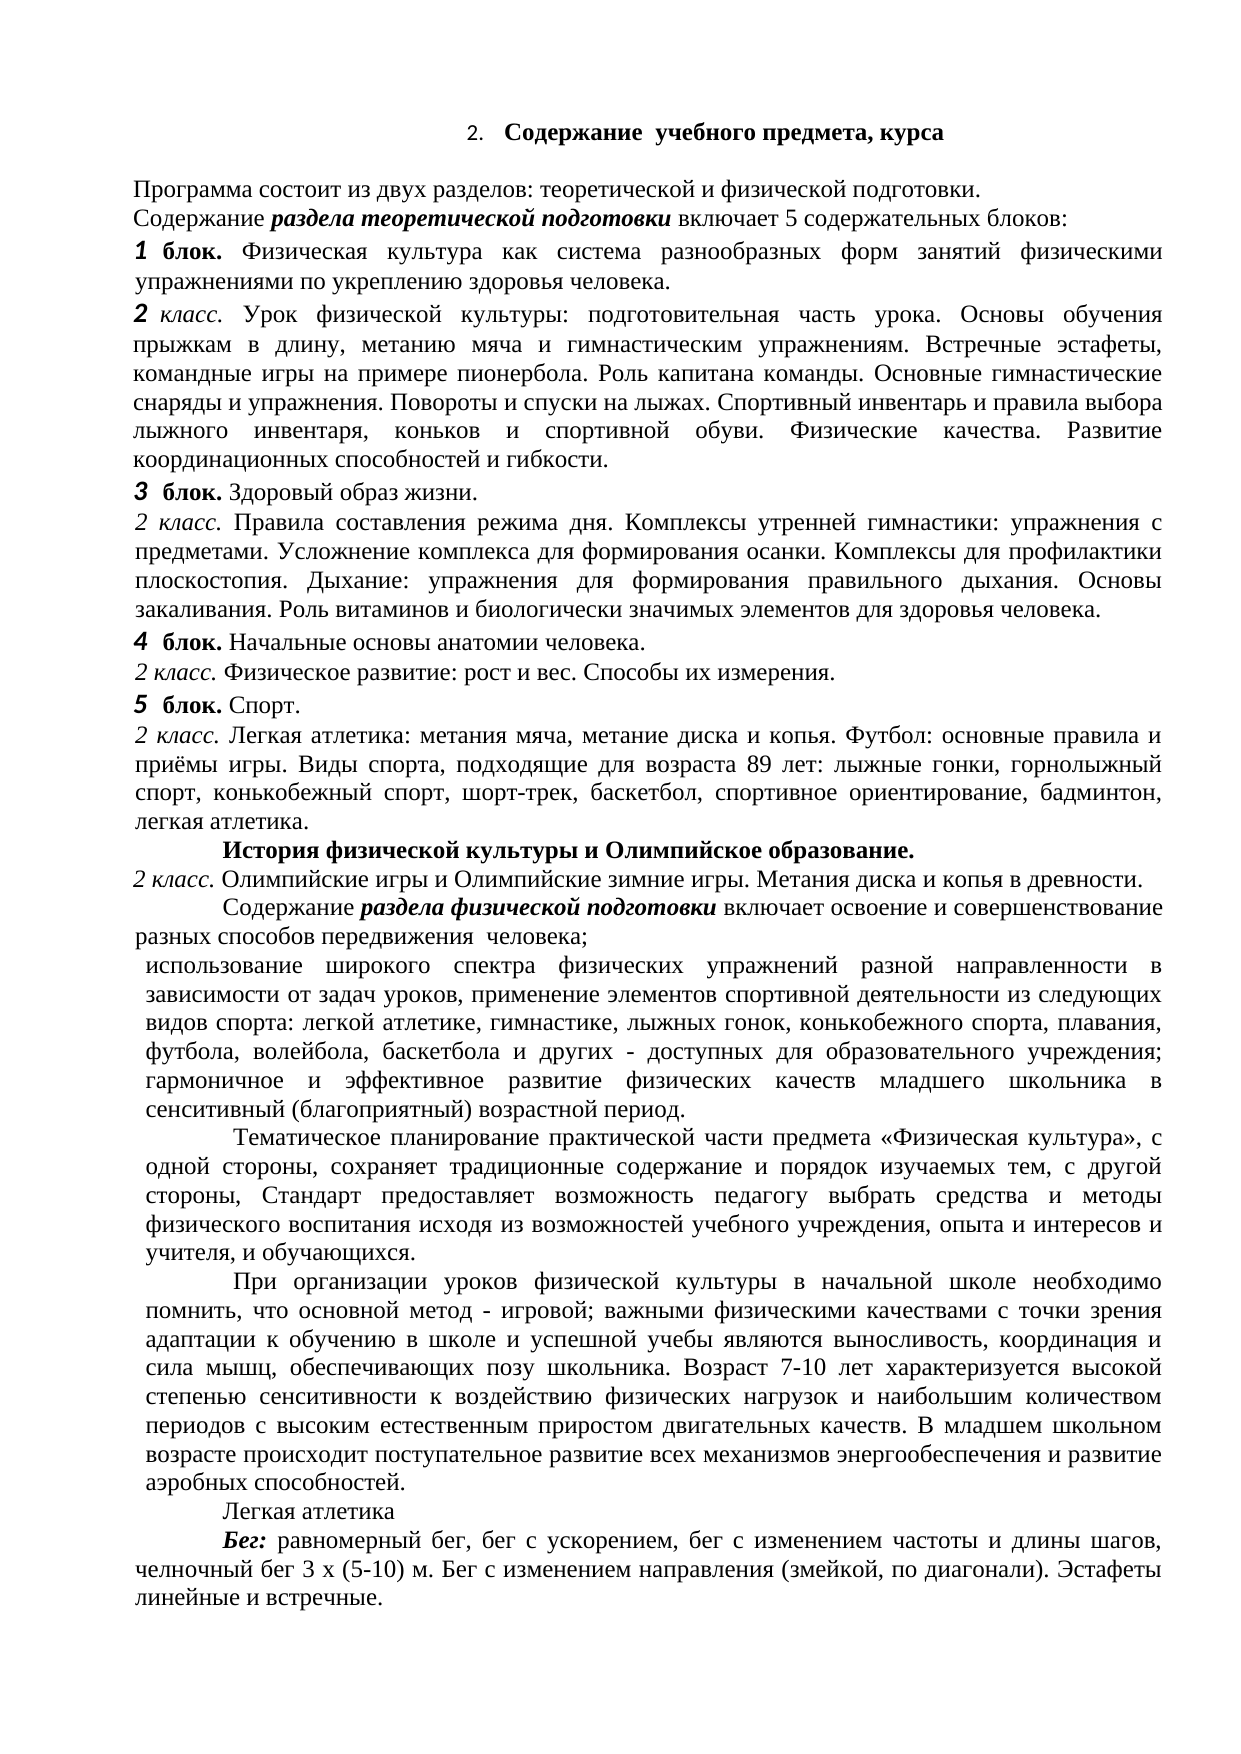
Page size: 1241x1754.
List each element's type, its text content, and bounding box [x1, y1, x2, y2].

text Бег: равномерный бег, бег с ускорением, бег с изменением частоты и длины шагов, челночный бег 3 х (5-10) м. Бег с изменением направления (змейкой, по диагонали). Эстафеты линейные и встречные. [135, 1525, 1163, 1611]
text Программа состоит из двух разделов: теоретической и физической подготовки. [133, 174, 1163, 203]
text При организации уроков физической культуры в начальной школе необходимо помнить, что основной метод - игровой; важными физическими качествами с точки зрения адаптации к обучению в школе и успешной учебы являются выносливость, координация и сила мышц, обеспечивающих позу школьника. Возраст 7-10 лет характеризуется высокой степенью сенситивности к воздействию физических нагрузок и наибольшим количеством периодов с высоким естественным приростом двигательных качеств. В младшем школьном возрасте происходит поступательное развитие всех механизмов энергообеспечения и развитие аэробных способностей. [145, 1266, 1163, 1496]
list класс. Урок физической культуры: подготовительная часть урока. Основы обучения прыжкам в длину, метанию мяча и гимнастическим упражнениям. Встречные эстафеты, командные игры на примере пионербола. Роль капитана команды. Основные гимнастические снаряды и упражнения. Повороты и спуски на лыжах. Спортивный инвентарь и правила выбора лыжного инвентаря, коньков и спортивной обуви. Физические качества. Развитие координационных способностей и гибкости. [133, 295, 1163, 473]
text 2 класс. Олимпийские игры и Олимпийские зимние игры. Метания диска и копья в древности. [133, 864, 1163, 892]
list блок. Здоровый образ жизни. [133, 473, 1165, 507]
text Легкая атлетика [135, 1496, 1165, 1525]
list блок. Физическая культура как система разнообразных форм занятий физическими упражнениями по укреплению здоровья человека. [133, 232, 1163, 295]
text Тематическое планирование практической части предмета «Физическая культура», с одной стороны, сохраняет традиционные содержание и порядок изучаемых тем, с другой стороны, Стандарт предоставляет возможность педагогу выбрать средства и методы физического воспитания исходя из возможностей учебного учреждения, опыта и интересов и учителя, и обучающихся. [145, 1122, 1163, 1266]
list блок. Начальные основы анатомии человека. [133, 622, 1165, 657]
text 2 класс. Правила составления режима дня. Комплексы утренней гимнастики: упражнения с предметами. Усложнение комплекса для формирования осанки. Комплексы для профилактики плоскостопия. Дыхание: упражнения для формирования правильного дыхания. Основы закаливания. Роль витаминов и биологически значимых элементов для здоровья человека. [135, 507, 1163, 622]
text 2 класс. Легкая атлетика: метания мяча, метание диска и копья. Футбол: основные правила и приёмы игры. Виды спорта, подходящие для возраста 89 лет: лыжные гонки, горнолыжный спорт, конькобежный спорт, шорт-трек, баскетбол, спортивное ориентирование, бадминтон, легкая атлетика. [135, 720, 1163, 835]
text Содержание раздела физической подготовки включает освоение и совершенствование разных способов передвижения человека; [135, 892, 1163, 950]
text История физической культуры и Олимпийское образование. [222, 835, 1165, 864]
list блок. Спорт. [133, 686, 1165, 720]
list Содержание учебного предмета, курса [245, 118, 1165, 146]
text 2 класс. Физическое развитие: рост и вес. Способы их измерения. [135, 657, 1165, 686]
text использование широкого спектра физических упражнений разной направленности в зависимости от задач уроков, применение элементов спортивной деятельности из следующих видов спорта: легкой атлетике, гимнастике, лыжных гонок, конькобежного спорта, плавания, футбола, волейбола, баскетбола и других - доступных для образовательного учреждения; гармоничное и эффективное развитие физических качеств младшего школьника в сенситивный (благоприятный) возрастной период. [145, 950, 1163, 1122]
text Содержание раздела теоретической подготовки включает 5 содержательных блоков: [133, 203, 1163, 232]
